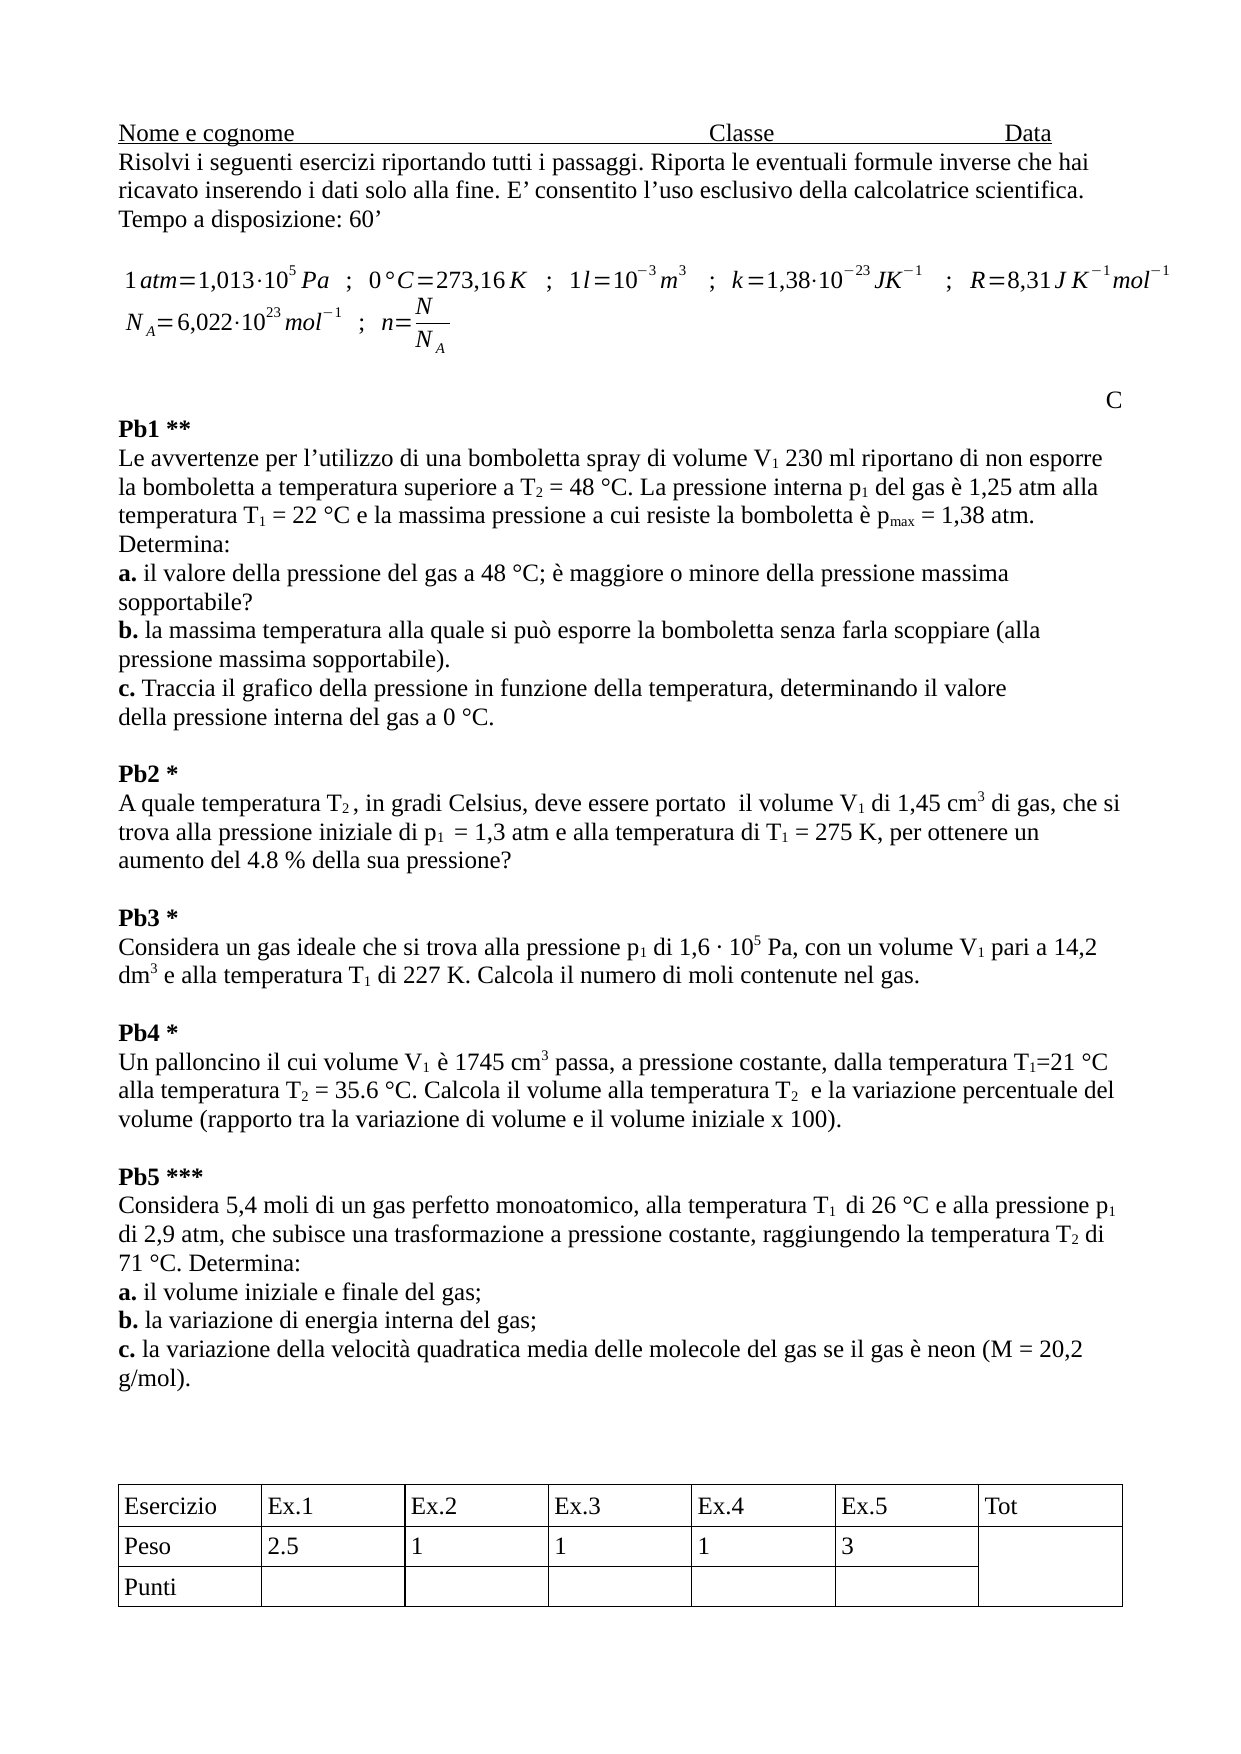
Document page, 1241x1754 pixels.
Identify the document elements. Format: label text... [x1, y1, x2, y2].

text Un palloncino il cui volume V1 è 1745 cm3 passa, a pressione costante, dalla temperatura T1=21 °C alla temperatura T2 = 35.6 °C. Calcola il volume alla temperatura T2 e la variazione percentuale del volume (rapporto tra la variazione di volume e il volume iniziale x 100). [118, 1047, 1122, 1133]
text a. il volume iniziale e finale del gas; [118, 1277, 1122, 1305]
text c. Traccia il grafico della pressione in funzione della temperatura, determinando il valore [118, 673, 1122, 702]
text c. la variazione della velocità quadratica media delle molecole del gas se il gas è neon (M = 20,2 g/mol). [118, 1334, 1122, 1392]
text a. il valore della pressione del gas a 48 °C; è maggiore o minore della pressione massima sopportabile? [118, 558, 1122, 615]
text Considera un gas ideale che si trova alla pressione p1 di 1,6 ∙ 105 Pa, con un volume V1 pari a 14,2 dm3 e alla temperatura T1 di 227 K. Calcola il numero di moli contenute nel gas. [118, 932, 1122, 989]
text Pb1 ** [118, 414, 1122, 443]
text Pb4 * [118, 1018, 1122, 1047]
text b. la variazione di energia interna del gas; [118, 1305, 1122, 1334]
text Le avvertenze per l’utilizzo di una bomboletta spray di volume V1 230 ml riportano di non esporre la bomboletta a temperatura superiore a T2 = 48 °C. La pressione interna p1 del gas è 1,25 atm alla temperatura T1 = 22 °C e la massima pressione a cui resiste la bomboletta è pmax = 1,38 atm. Determina: [118, 443, 1122, 558]
text Pb3 * [118, 903, 1122, 932]
text Pb5 *** [118, 1162, 1122, 1190]
text Pb2 * [118, 759, 1122, 788]
text A quale temperatura T2 , in gradi Celsius, deve essere portato il volume V1 di 1,45 cm3 di gas, che si trova alla pressione iniziale di p1 = 1,3 atm e alla temperatura di T1 = 275 K, per ottenere un aumento del 4.8 % della sua pressione? [118, 788, 1122, 874]
text Considera 5,4 moli di un gas perfetto monoatomico, alla temperatura T1 di 26 °C e alla pressione p1 di 2,9 atm, che subisce una trasformazione a pressione costante, raggiungendo la temperatura T2 di 71 °C. Determina: [118, 1190, 1122, 1277]
text C [118, 385, 1122, 414]
text b. la massima temperatura alla quale si può esporre la bomboletta senza farla scoppiare (alla pressione massima sopportabile). [118, 615, 1122, 673]
text della pressione interna del gas a 0 °C. [118, 702, 1122, 730]
